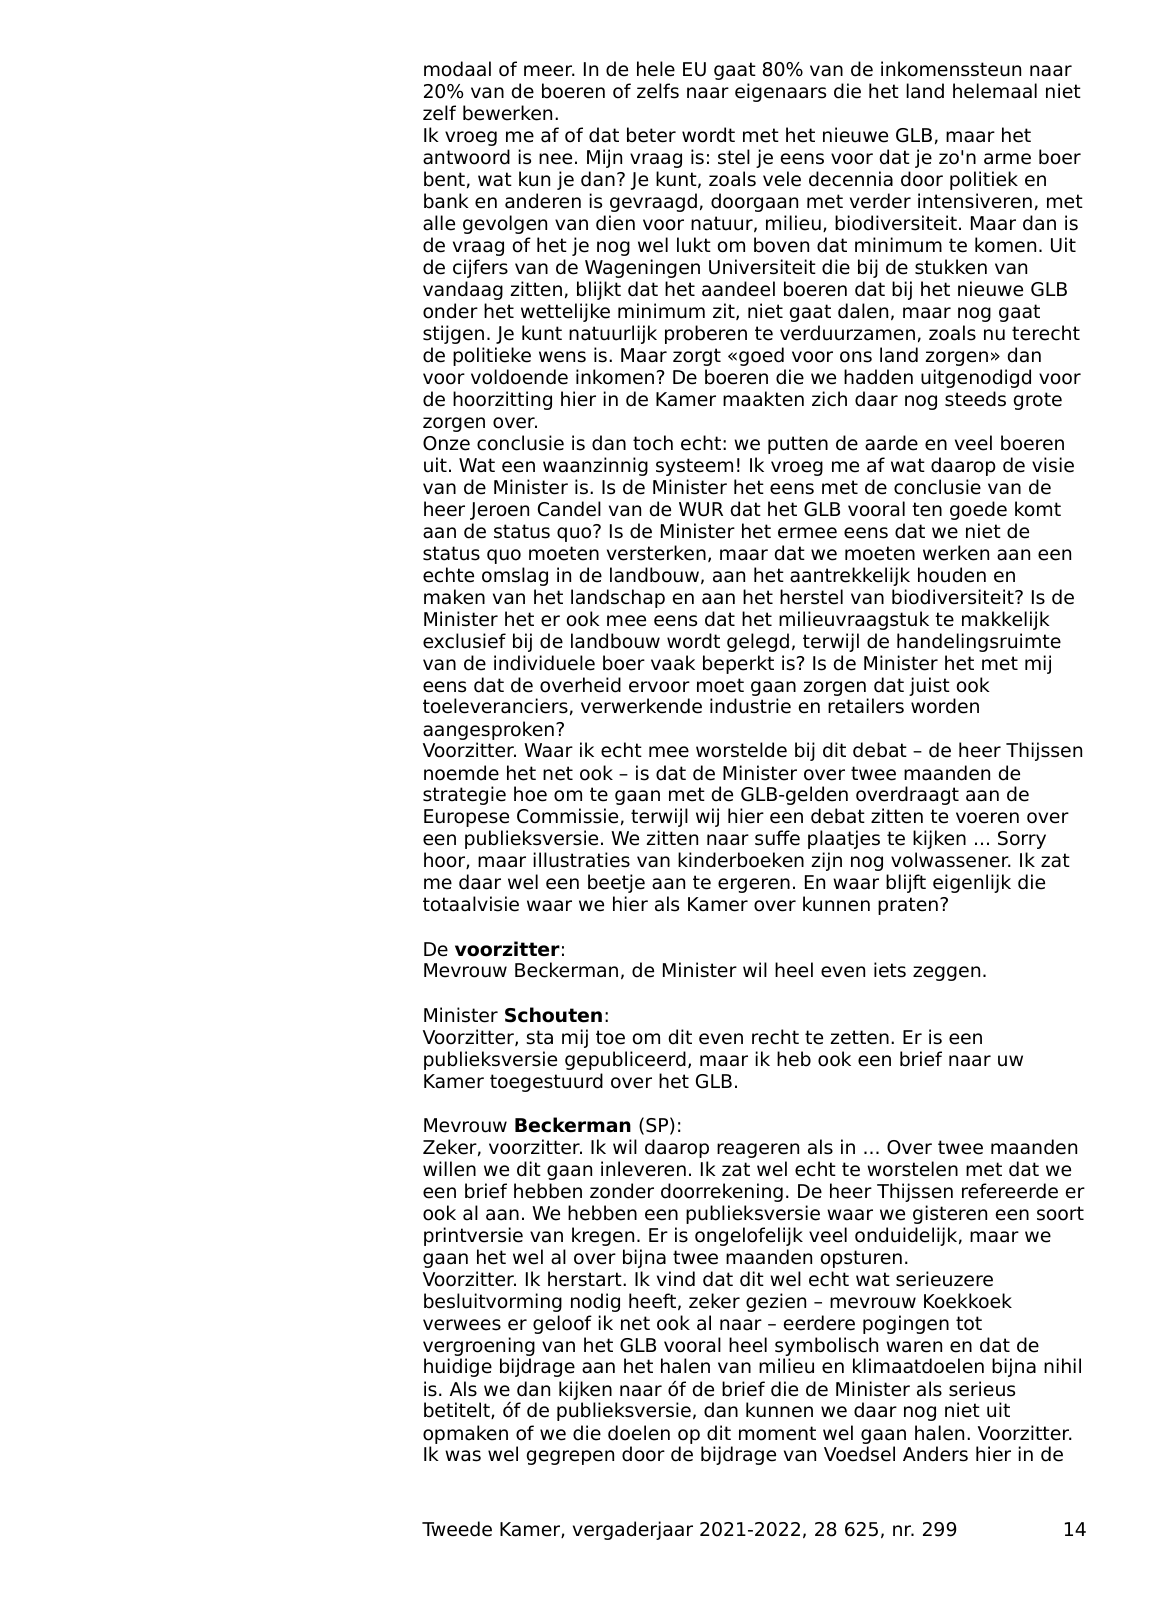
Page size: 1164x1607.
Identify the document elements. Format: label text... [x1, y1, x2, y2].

text Ik vroeg me af of dat beter wordt met het nieuwe GLB, maar het antwoord is nee. Mijn vraag is: stel je eens voor dat je zo'n arme boer bent, wat kun je dan? Je kunt, zoals vele decennia door politiek en bank en anderen is gevraagd, doorgaan met verder intensiveren, met alle gevolgen van dien voor natuur, milieu, biodiversiteit. Maar dan is de vraag of het je nog wel lukt om boven dat minimum te komen. Uit de cijfers van de Wageningen Universiteit die bij de stukken van vandaag zitten, blijkt dat het aandeel boeren dat bij het nieuwe GLB onder het wettelijke minimum zit, niet gaat dalen, maar nog gaat stijgen. Je kunt natuurlijk proberen te verduurzamen, zoals nu terecht de politieke wens is. Maar zorgt «goed voor ons land zorgen» dan voor voldoende inkomen? De boeren die we hadden uitgenodigd voor de hoorzitting hier in de Kamer maakten zich daar nog steeds grote zorgen over. [422, 125, 1087, 433]
text Voorzitter. Ik herstart. Ik vind dat dit wel echt wat serieuzere besluitvorming nodig heeft, zeker gezien – mevrouw Koekkoek verwees er geloof ik net ook al naar – eerdere pogingen tot vergroening van het GLB vooral heel symbolisch waren en dat de huidige bijdrage aan het halen van milieu en klimaatdoelen bijna nihil is. Als we dan kijken naar óf de brief die de Minister als serieus betitelt, óf de publieksversie, dan kunnen we daar nog niet uit opmaken of we die doelen op dit moment wel gaan halen. Voorzitter. Ik was wel gegrepen door de bijdrage van Voedsel Anders hier in de [422, 1268, 1087, 1466]
text Onze conclusie is dan toch echt: we putten de aarde en veel boeren uit. Wat een waanzinnig systeem! Ik vroeg me af wat daarop de visie van de Minister is. Is de Minister het eens met de conclusie van de heer Jeroen Candel van de WUR dat het GLB vooral ten goede komt aan de status quo? Is de Minister het ermee eens dat we niet de status quo moeten versterken, maar dat we moeten werken aan een echte omslag in de landbouw, aan het aantrekkelijk houden en maken van het landschap en aan het herstel van biodiversiteit? Is de Minister het er ook mee eens dat het milieuvraagstuk te makkelijk exclusief bij de landbouw wordt gelegd, terwijl de handelingsruimte van de individuele boer vaak beperkt is? Is de Minister het met mij eens dat de overheid ervoor moet gaan zorgen dat juist ook toeleveranciers, verwerkende industrie en retailers worden aangesproken? [422, 433, 1087, 740]
text Voorzitter, sta mij toe om dit even recht te zetten. Er is een publieksversie gepubliceerd, maar ik heb ook een brief naar uw Kamer toegestuurd over het GLB. [422, 1027, 1087, 1092]
text Voorzitter. Waar ik echt mee worstelde bij dit debat – de heer Thijssen noemde het net ook – is dat de Minister over twee maanden de strategie hoe om te gaan met de GLB-gelden overdraagt aan de Europese Commissie, terwijl wij hier een debat zitten te voeren over een publieksversie. We zitten naar suffe plaatjes te kijken ... Sorry hoor, maar illustraties van kinderboeken zijn nog volwassener. Ik zat me daar wel een beetje aan te ergeren. En waar blijft eigenlijk die totaalvisie waar we hier als Kamer over kunnen praten? [422, 740, 1087, 916]
text modaal of meer. In de hele EU gaat 80% van de inkomenssteun naar 20% van de boeren of zelfs naar eigenaars die het land helemaal niet zelf bewerken. [422, 59, 1087, 125]
text De voorzitter: [422, 938, 1087, 960]
text Minister Schouten: [422, 1004, 1087, 1027]
text Zeker, voorzitter. Ik wil daarop reageren als in ... Over twee maanden willen we dit gaan inleveren. Ik zat wel echt te worstelen met dat we een brief hebben zonder doorrekening. De heer Thijssen refereerde er ook al aan. We hebben een publieksversie waar we gisteren een soort printversie van kregen. Er is ongelofelijk veel onduidelijk, maar we gaan het wel al over bijna twee maanden opsturen. [422, 1137, 1087, 1268]
text Mevrouw Beckerman, de Minister wil heel even iets zeggen. [422, 960, 1087, 982]
text Mevrouw Beckerman (SP): [422, 1115, 1087, 1137]
